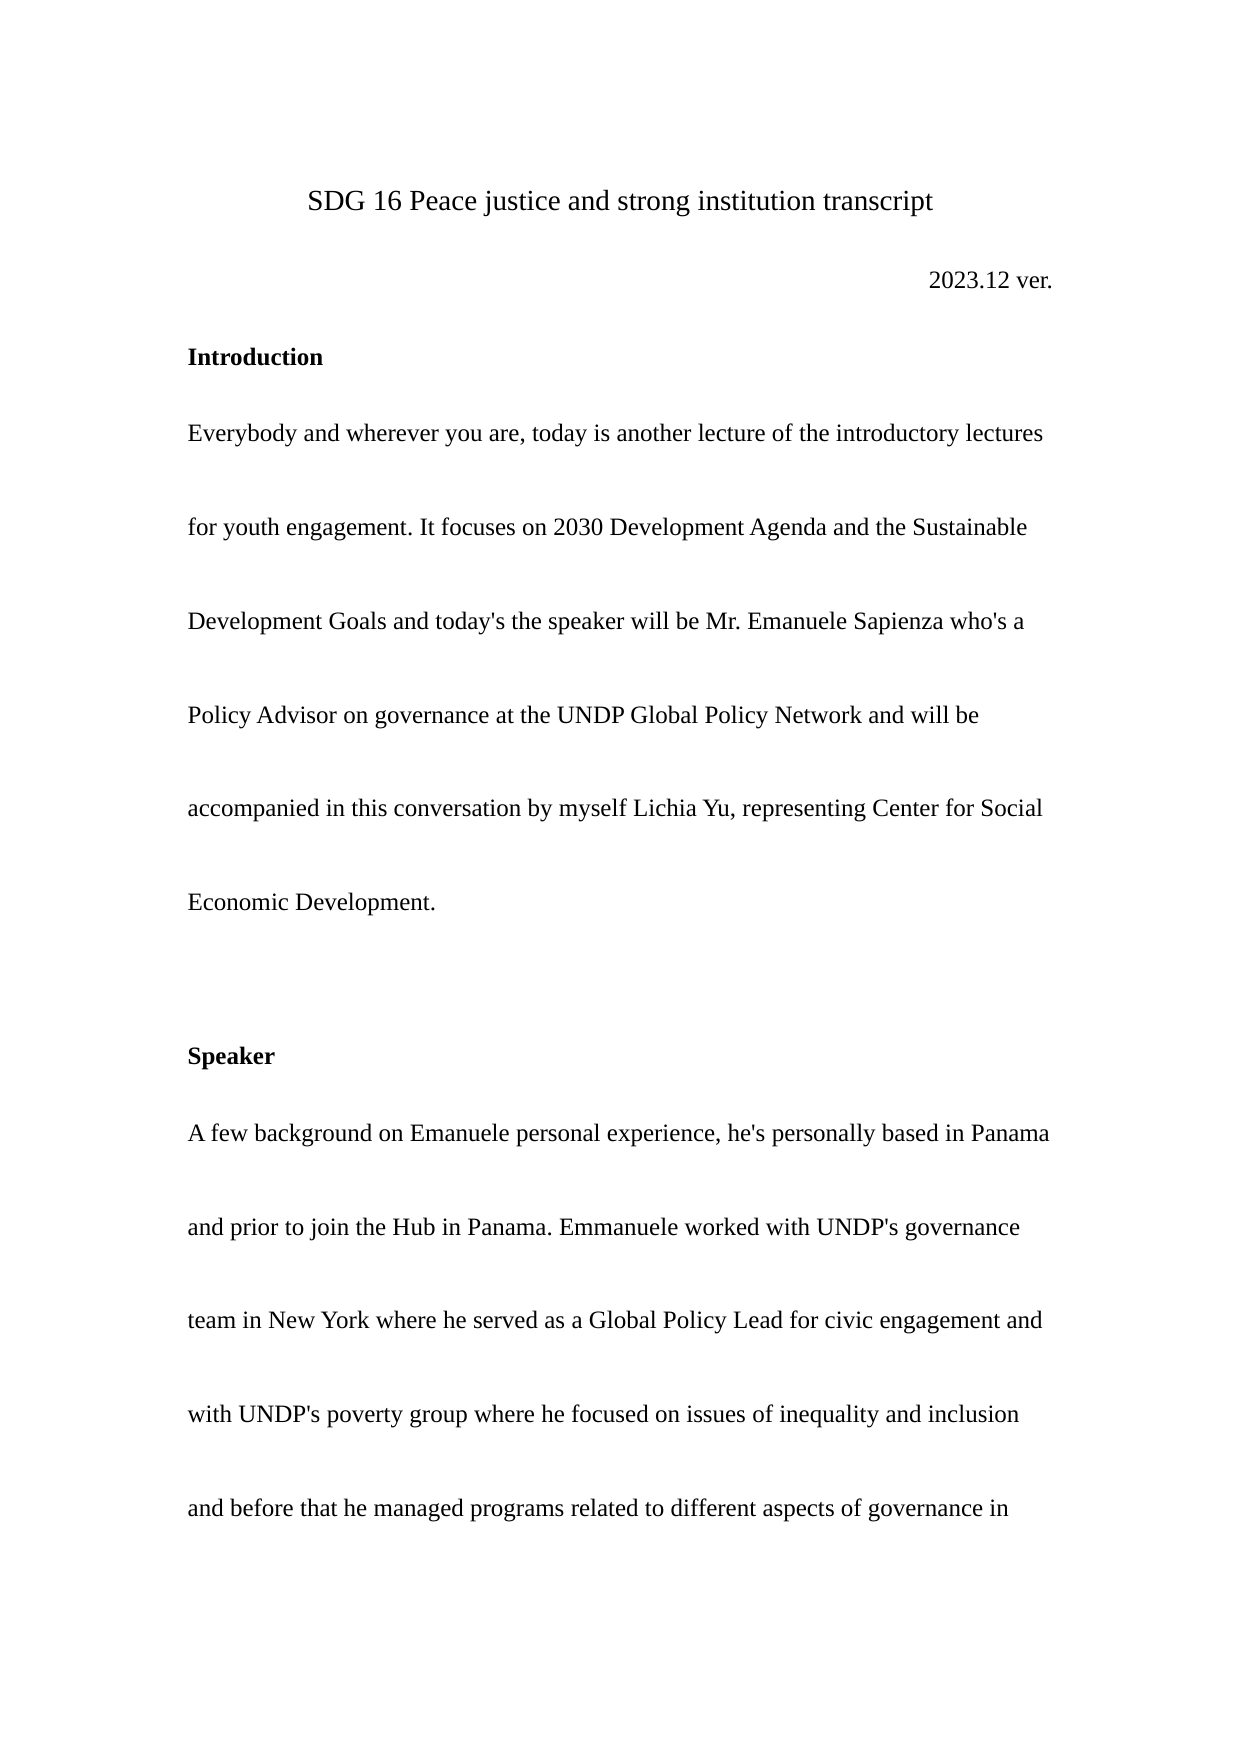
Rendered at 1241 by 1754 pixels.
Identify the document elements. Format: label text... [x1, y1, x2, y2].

text Everybody and wherever you are, today is another lecture of the introductory lectures for youth engagement. It focuses on 2030 Development Agenda and the Sustainable Development Goals and today's the speaker will be Mr. Emanuele Sapienza who's a Policy Advisor on governance at the UNDP Global Policy Network and will be accompanied in this conversation by myself Lichia Yu, representing Center for Social Economic Development. [187, 391, 1053, 922]
text Introduction [187, 314, 1053, 377]
text A few background on Emanuele personal experience, he's personally based in Panama and prior to join the Hub in Panama. Emmanuele worked with UNDP's governance team in New York where he served as a Global Policy Lead for civic engagement and with UNDP's poverty group where he focused on issues of inequality and inclusion and before that he managed programs related to different aspects of governance in [187, 1091, 1053, 1528]
text 2023.12 ver. [187, 237, 1053, 300]
text Speaker [187, 1014, 1053, 1076]
text SDG 16 Peace justice and strong institution transcript [187, 158, 1053, 221]
